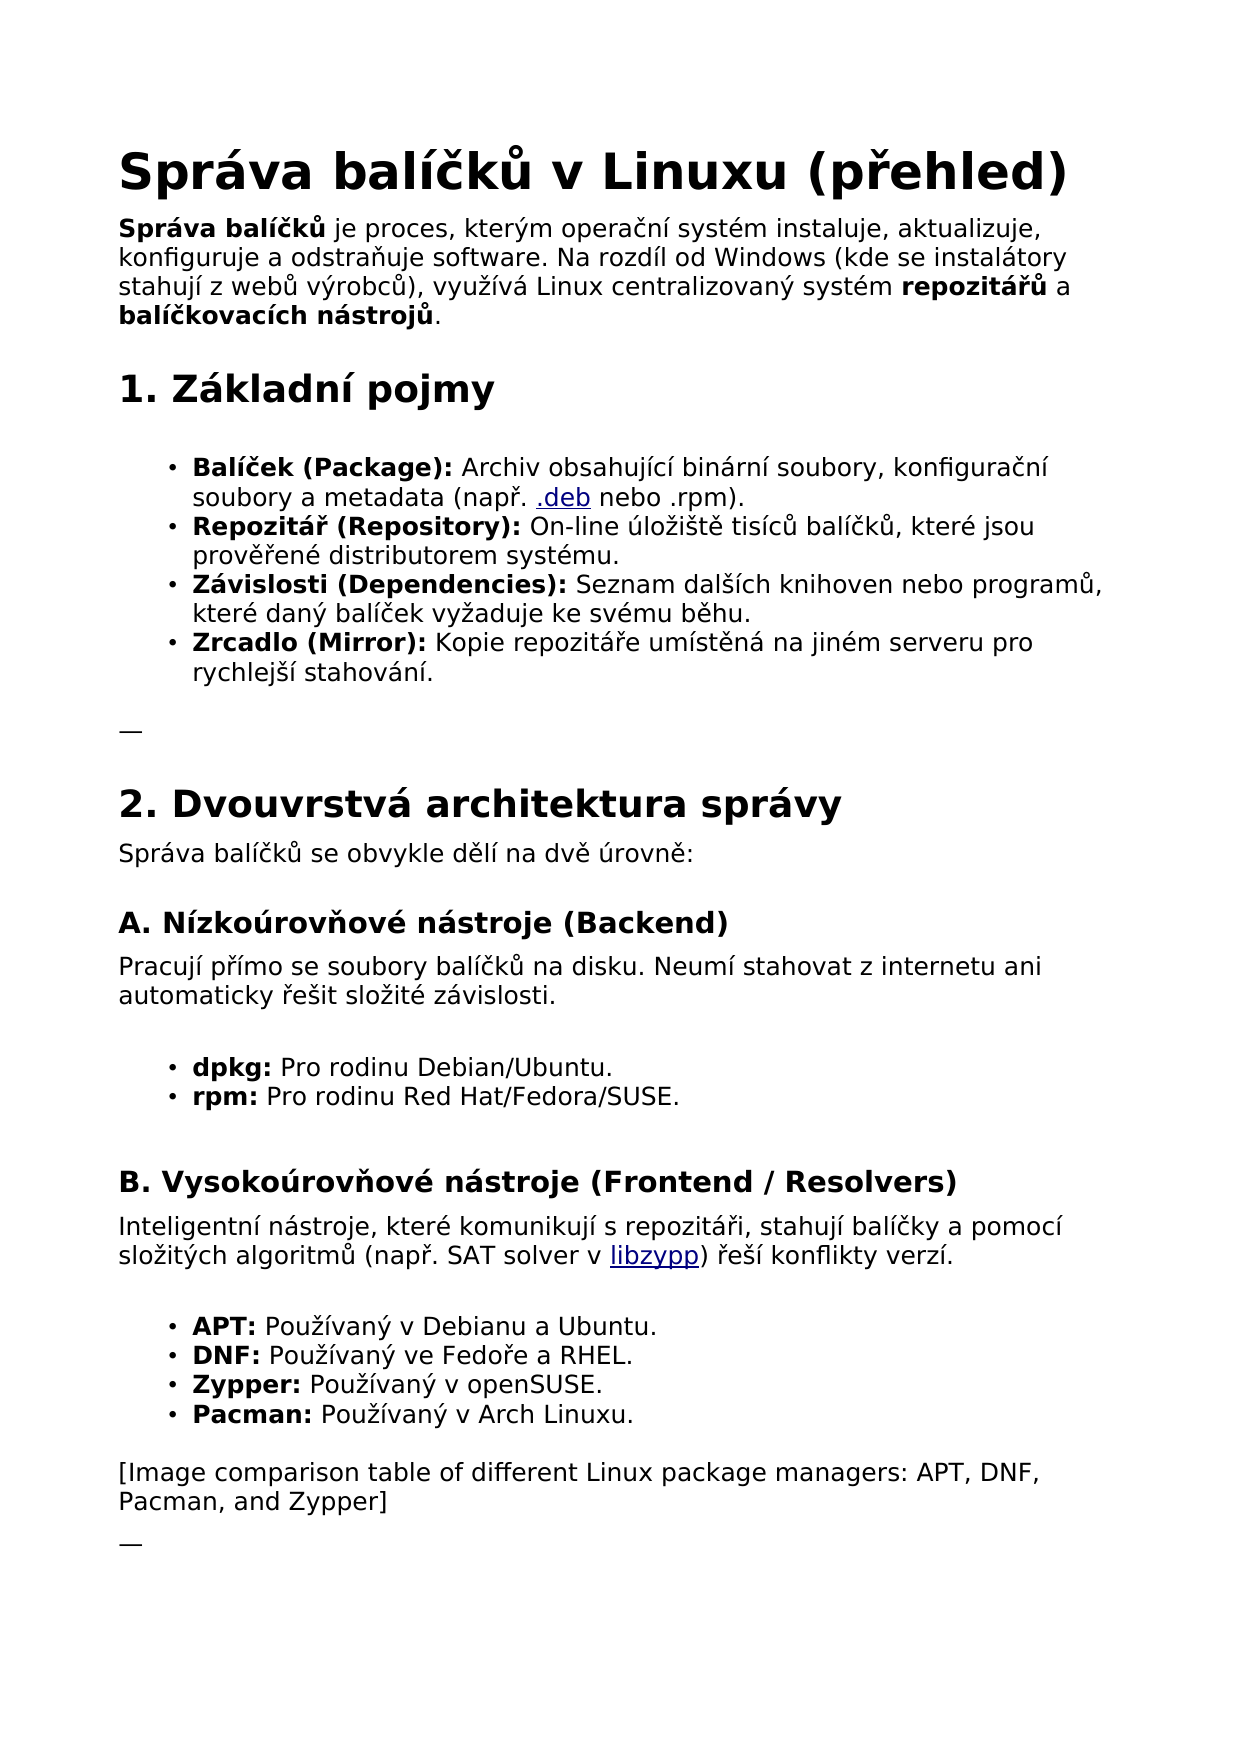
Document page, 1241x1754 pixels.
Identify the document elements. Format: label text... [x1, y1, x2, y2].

text Správa balíčků je proces, kterým operační systém instaluje, aktualizuje, konfiguruje a odstraňuje software. Na rozdíl od Windows (kde se instalátory stahují z webů výrobců), využívá Linux centralizovaný systém repozitářů a balíčkovacích nástrojů. [118, 214, 1122, 331]
list APT: Používaný v Debianu a Ubuntu. [177, 1312, 1122, 1341]
text [Image comparison table of different Linux package managers: APT, DNF, Pacman, and Zypper] [118, 1458, 1122, 1517]
list Pacman: Používaný v Arch Linuxu. [177, 1400, 1122, 1429]
list Zypper: Používaný v openSUSE. [177, 1371, 1122, 1400]
subtitle Správa balíčků v Linuxu (přehled) [118, 143, 1122, 201]
list rpm: Pro rodinu Red Hat/Fedora/SUSE. [177, 1082, 1122, 1111]
text Pracují přímo se soubory balíčků na disku. Neumí stahovat z internetu ani automaticky řešit složité závislosti. [118, 952, 1122, 1011]
list Balíček (Package): Archiv obsahující binární soubory, konfigurační soubory a metadata (např. .deb nebo .rpm). [177, 454, 1122, 512]
text — [118, 1529, 1122, 1558]
list Repozitář (Repository): On-line úložiště tisíců balíčků, které jsou prověřené distributorem systému. [177, 512, 1122, 570]
list DNF: Používaný ve Fedoře a RHEL. [177, 1341, 1122, 1371]
text Správa balíčků se obvykle dělí na dvě úrovně: [118, 839, 1122, 868]
text Inteligentní nástroje, které komunikují s repozitáři, stahují balíčky a pomocí složitých algoritmů (např. SAT solver v libzypp) řeší konflikty verzí. [118, 1212, 1122, 1270]
text — [118, 716, 1122, 746]
list Zrcadlo (Mirror): Kopie repozitáře umístěná na jiném serveru pro rychlejší stahování. [177, 629, 1122, 687]
subtitle B. Vysokoúrovňové nástroje (Frontend / Resolvers) [118, 1166, 1122, 1199]
list Závislosti (Dependencies): Seznam dalších knihoven nebo programů, které daný balíček vyžaduje ke svému běhu. [177, 570, 1122, 629]
subtitle A. Nízkoúrovňové nástroje (Backend) [118, 906, 1122, 940]
subtitle 2. Dvouvrstvá architektura správy [118, 783, 1122, 827]
list dpkg: Pro rodinu Debian/Ubuntu. [177, 1053, 1122, 1082]
subtitle 1. Základní pojmy [118, 368, 1122, 412]
